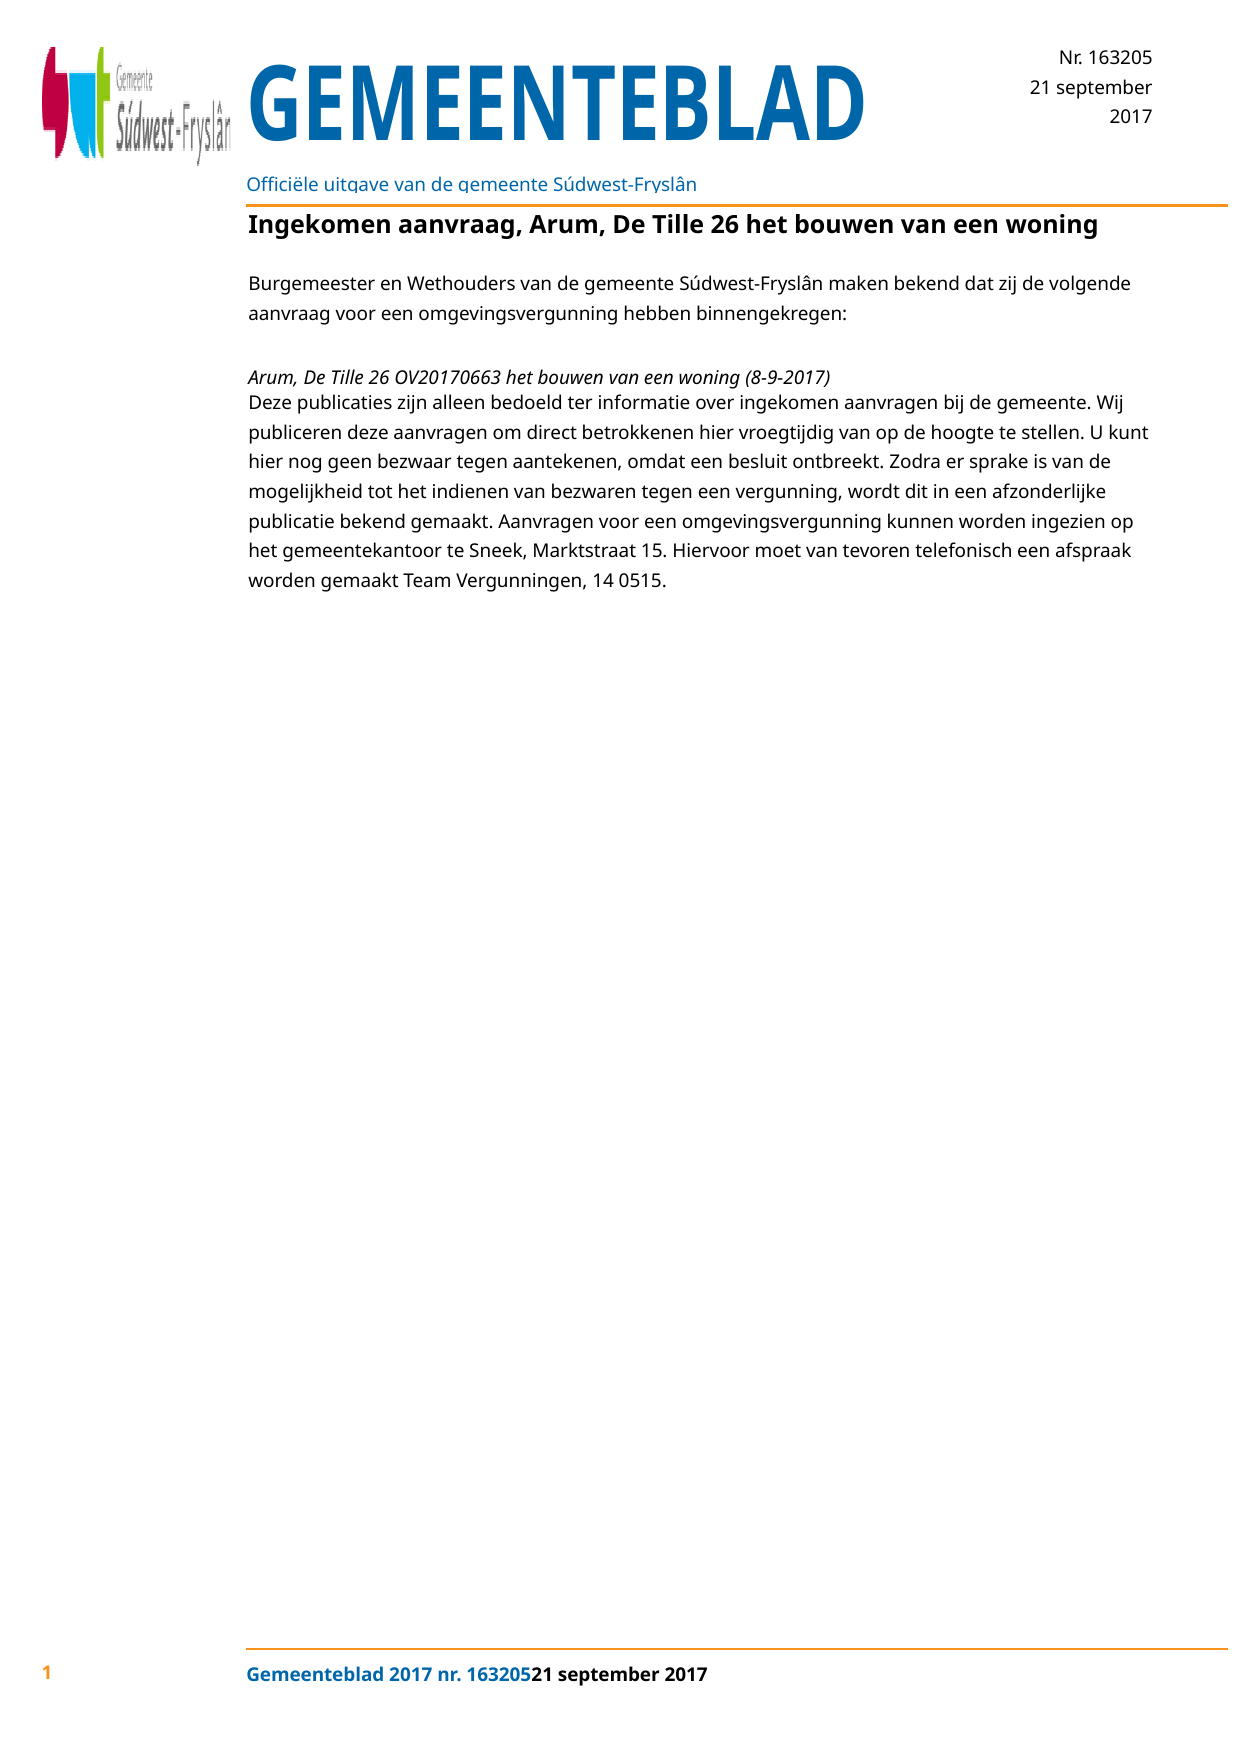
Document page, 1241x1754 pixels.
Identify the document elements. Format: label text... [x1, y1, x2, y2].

text Deze publicaties zijn alleen bedoeld ter informatie over ingekomen aanvragen bij de gemeente. Wij publiceren deze aanvragen om direct betrokkenen hier vroegtijdig van op de hoogte te stellen. U kunt hier nog geen bezwaar tegen aantekenen, omdat een besluit ontbreekt. Zodra er sprake is van de mogelijkheid tot het indienen van bezwaren tegen een vergunning, wordt dit in een afzonderlijke publicatie bekend gemaakt. Aanvragen voor een omgevingsvergunning kunnen worden ingezien op het gemeentekantoor te Sneek, Marktstraat 15. Hiervoor moet van tevoren telefonisch een afspraak worden gemaakt Team Vergunningen, 14 0515. [248, 389, 1152, 593]
text Ingekomen aanvraag, Arum, De Tille 26 het bouwen van een woning [248, 207, 1152, 241]
text Arum, De Tille 26 OV20170663 het bouwen van een woning (8-9-2017) [248, 364, 1152, 389]
picture [41, 47, 231, 172]
text Burgemeester en Wethouders van de gemeente Súdwest-Fryslân maken bekend dat zij de volgende aanvraag voor een omgevingsvergunning hebben binnengekregen: [248, 270, 1152, 326]
